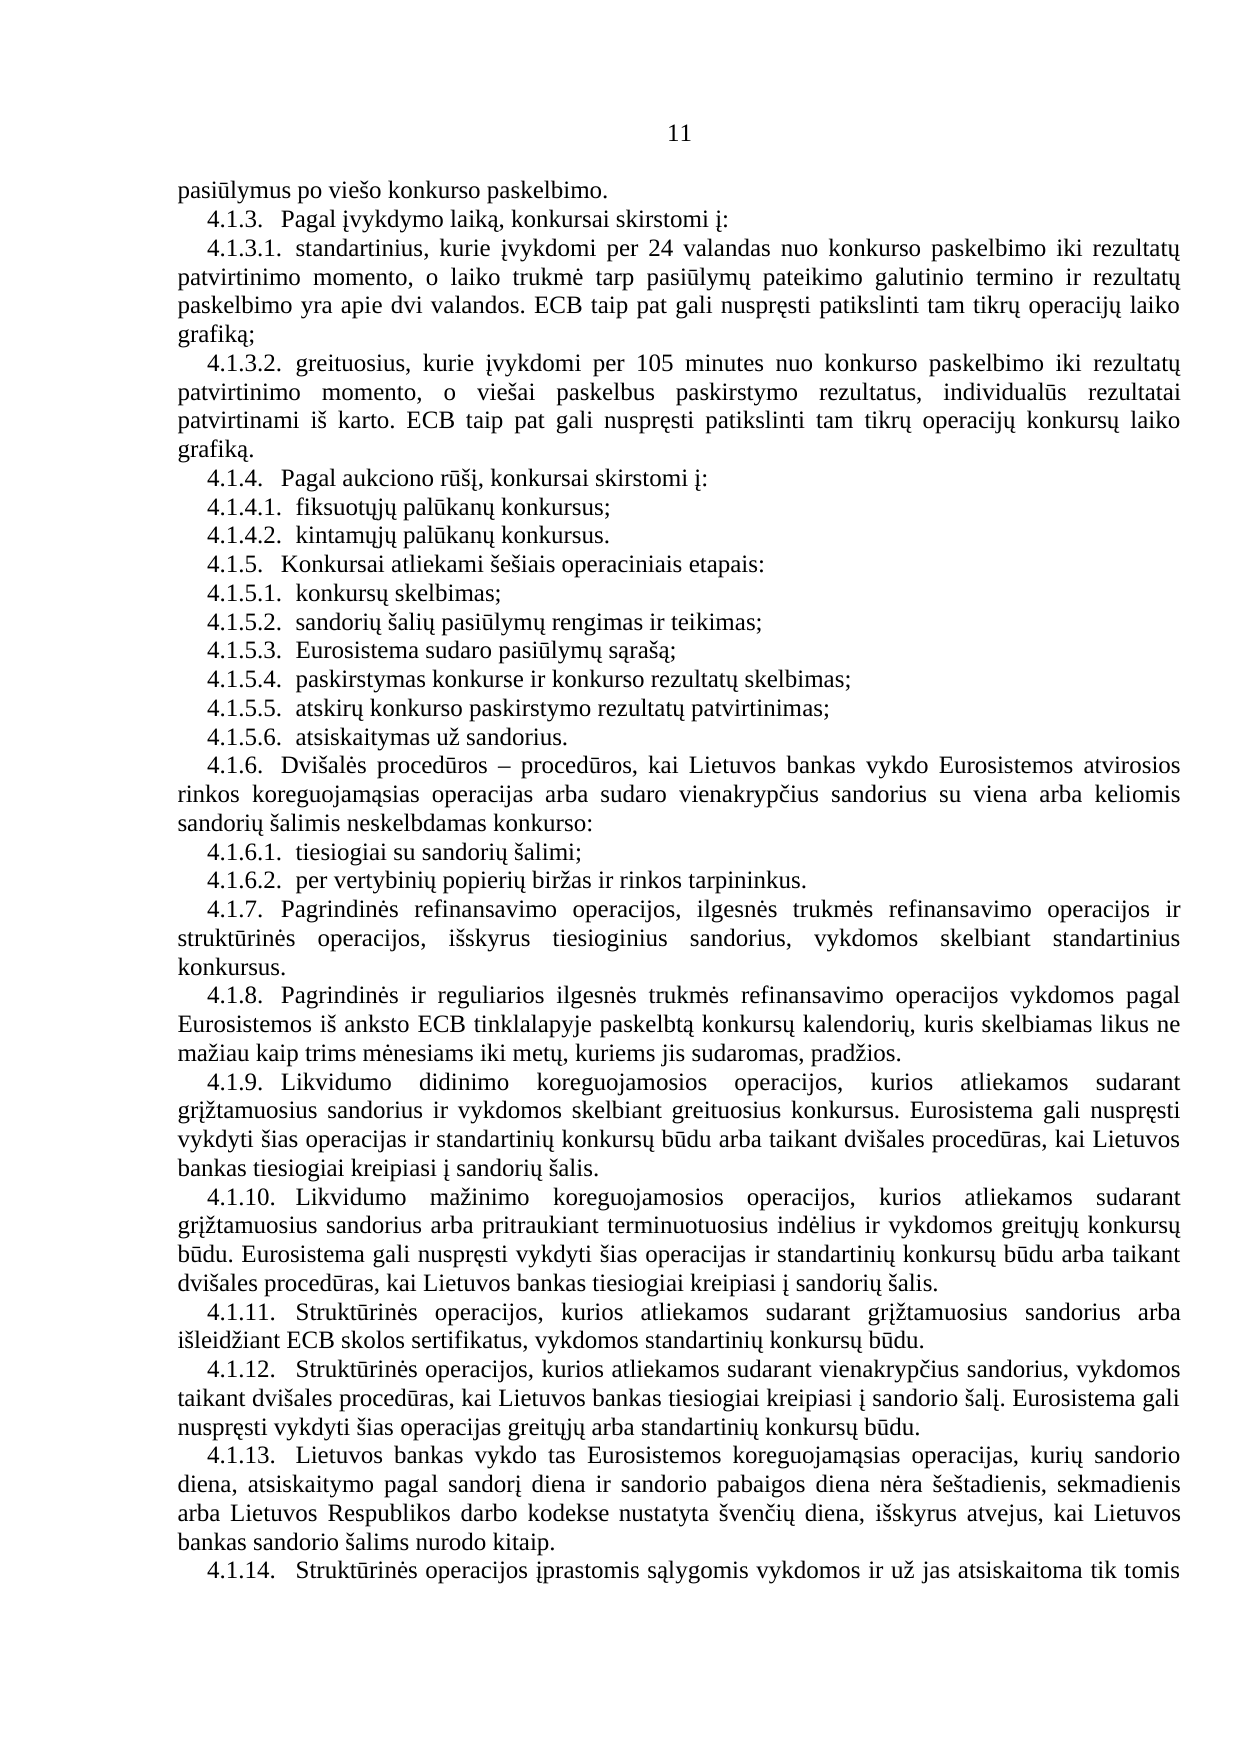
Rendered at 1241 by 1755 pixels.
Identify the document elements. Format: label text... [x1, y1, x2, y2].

text 4.1.11. Struktūrinės operacijos, kurios atliekamos sudarant grįžtamuosius sandorius arba išleidžiant ECB skolos sertifikatus, vykdomos standartinių konkursų būdu. [177, 1297, 1181, 1354]
text 4.1.8. Pagrindinės ir reguliarios ilgesnės trukmės refinansavimo operacijos vykdomos pagal Eurosistemos iš anksto ECB tinklalapyje paskelbtą konkursų kalendorių, kuris skelbiamas likus ne mažiau kaip trims mėnesiams iki metų, kuriems jis sudaromas, pradžios. [177, 981, 1181, 1067]
text 4.1.13. Lietuvos bankas vykdo tas Eurosistemos koreguojamąsias operacijas, kurių sandorio diena, atsiskaitymo pagal sandorį diena ir sandorio pabaigos diena nėra šeštadienis, sekmadienis arba Lietuvos Respublikos darbo kodekse nustatyta švenčių diena, išskyrus atvejus, kai Lietuvos bankas sandorio šalims nurodo kitaip. [177, 1441, 1181, 1556]
text 4.1.3.1. standartinius, kurie įvykdomi per 24 valandas nuo konkurso paskelbimo iki rezultatų patvirtinimo momento, o laiko trukmė tarp pasiūlymų pateikimo galutinio termino ir rezultatų paskelbimo yra apie dvi valandos. ECB taip pat gali nuspręsti patikslinti tam tikrų operacijų laiko grafiką; [177, 233, 1181, 348]
text 4.1.6. Dvišalės procedūros – procedūros, kai Lietuvos bankas vykdo Eurosistemos atvirosios rinkos koreguojamąsias operacijas arba sudaro vienakrypčius sandorius su viena arba keliomis sandorių šalimis neskelbdamas konkurso: [177, 751, 1181, 837]
text 4.1.4.2. kintamųjų palūkanų konkursus. [177, 521, 1181, 549]
text 4.1.5.3. Eurosistema sudaro pasiūlymų sąrašą; [177, 636, 1181, 664]
text 4.1.5.5. atskirų konkurso paskirstymo rezultatų patvirtinimas; [177, 693, 1181, 722]
text 4.1.5.2. sandorių šalių pasiūlymų rengimas ir teikimas; [177, 607, 1181, 636]
text 4.1.9. Likvidumo didinimo koreguojamosios operacijos, kurios atliekamos sudarant grįžtamuosius sandorius ir vykdomos skelbiant greituosius konkursus. Eurosistema gali nuspręsti vykdyti šias operacijas ir standartinių konkursų būdu arba taikant dvišales procedūras, kai Lietuvos bankas tiesiogiai kreipiasi į sandorių šalis. [177, 1067, 1181, 1182]
text 4.1.4. Pagal aukciono rūšį, konkursai skirstomi į: [177, 463, 1181, 492]
text pasiūlymus po viešo konkurso paskelbimo. [177, 176, 1181, 204]
text 4.1.14. Struktūrinės operacijos įprastomis sąlygomis vykdomos ir už jas atsiskaitoma tik tomis [177, 1556, 1181, 1584]
text 4.1.12. Struktūrinės operacijos, kurios atliekamos sudarant vienakrypčius sandorius, vykdomos taikant dvišales procedūras, kai Lietuvos bankas tiesiogiai kreipiasi į sandorio šalį. Eurosistema gali nuspręsti vykdyti šias operacijas greitųjų arba standartinių konkursų būdu. [177, 1354, 1181, 1441]
text 4.1.4.1. fiksuotųjų palūkanų konkursus; [177, 492, 1181, 521]
text 4.1.6.2. per vertybinių popierių biržas ir rinkos tarpininkus. [177, 866, 1181, 894]
text 4.1.3.2. greituosius, kurie įvykdomi per 105 minutes nuo konkurso paskelbimo iki rezultatų patvirtinimo momento, o viešai paskelbus paskirstymo rezultatus, individualūs rezultatai patvirtinami iš karto. ECB taip pat gali nuspręsti patikslinti tam tikrų operacijų konkursų laiko grafiką. [177, 348, 1181, 463]
text 4.1.3. Pagal įvykdymo laiką, konkursai skirstomi į: [177, 204, 1181, 233]
text 4.1.7. Pagrindinės refinansavimo operacijos, ilgesnės trukmės refinansavimo operacijos ir struktūrinės operacijos, išskyrus tiesioginius sandorius, vykdomos skelbiant standartinius konkursus. [177, 894, 1181, 981]
text 4.1.5.1. konkursų skelbimas; [177, 578, 1181, 607]
text 4.1.5.4. paskirstymas konkurse ir konkurso rezultatų skelbimas; [177, 664, 1181, 693]
text 4.1.5. Konkursai atliekami šešiais operaciniais etapais: [177, 549, 1181, 578]
text 4.1.10. Likvidumo mažinimo koreguojamosios operacijos, kurios atliekamos sudarant grįžtamuosius sandorius arba pritraukiant terminuotuosius indėlius ir vykdomos greitųjų konkursų būdu. Eurosistema gali nuspręsti vykdyti šias operacijas ir standartinių konkursų būdu arba taikant dvišales procedūras, kai Lietuvos bankas tiesiogiai kreipiasi į sandorių šalis. [177, 1182, 1181, 1297]
text 4.1.5.6. atsiskaitymas už sandorius. [177, 722, 1181, 751]
text 4.1.6.1. tiesiogiai su sandorių šalimi; [177, 837, 1181, 866]
